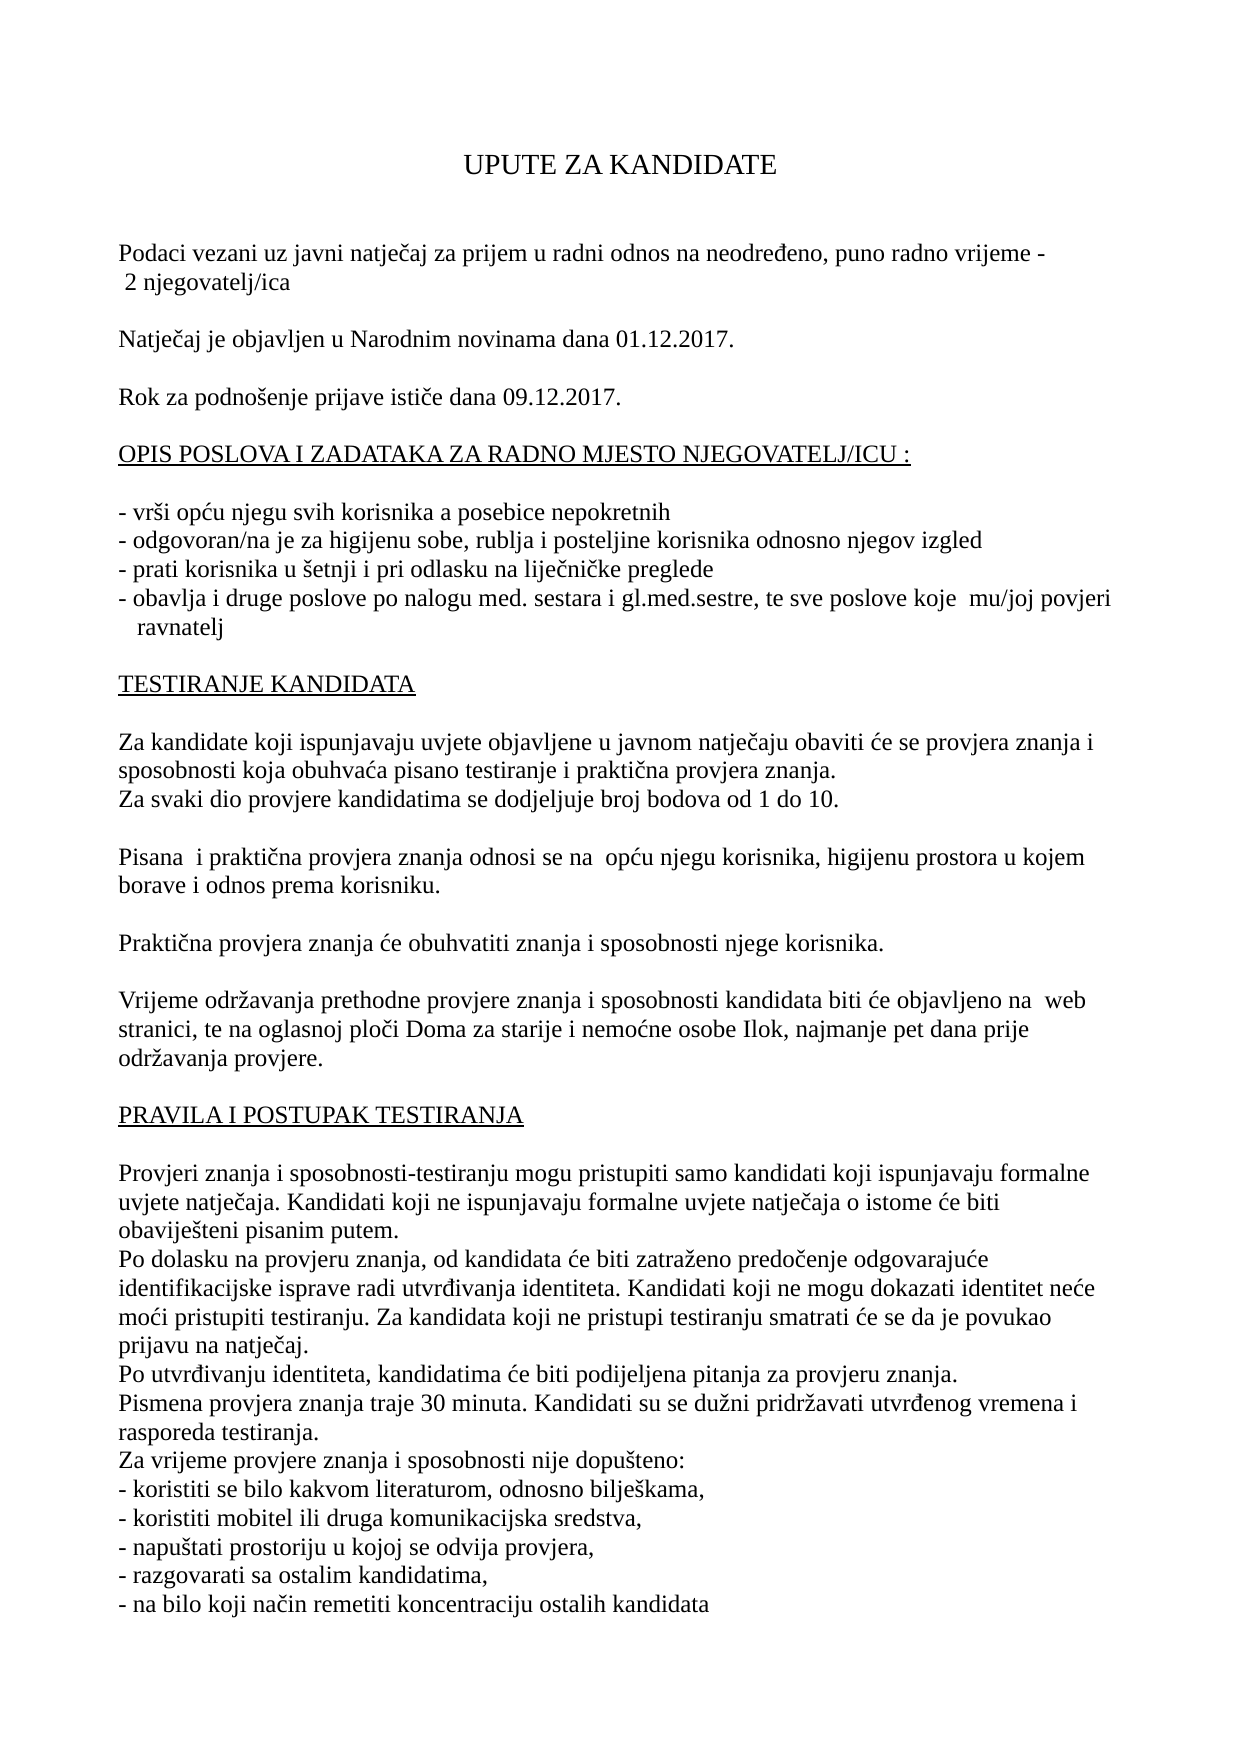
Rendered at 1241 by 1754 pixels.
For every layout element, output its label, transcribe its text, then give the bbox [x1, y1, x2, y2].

text Pismena provjera znanja traje 30 minuta. Kandidati su se dužni pridržavati utvrđenog vremena i rasporeda testiranja. [118, 1388, 1122, 1445]
text Natječaj je objavljen u Narodnim novinama dana 01.12.2017. [118, 324, 1122, 353]
text Podaci vezani uz javni natječaj za prijem u radni odnos na neodređeno, puno radno vrijeme - [118, 238, 1122, 267]
text Provjeri znanja i sposobnosti-testiranju mogu pristupiti samo kandidati koji ispunjavaju formalne uvjete natječaja. Kandidati koji ne ispunjavaju formalne uvjete natječaja o istome će biti obaviješteni pisanim putem. [118, 1158, 1122, 1244]
text PRAVILA I POSTUPAK TESTIRANJA [118, 1100, 1122, 1129]
text Za vrijeme provjere znanja i sposobnosti nije dopušteno: [118, 1445, 1122, 1474]
text - prati korisnika u šetnji i pri odlasku na liječničke preglede [118, 554, 1122, 583]
text - odgovoran/na je za higijenu sobe, rublja i posteljine korisnika odnosno njegov izgled [118, 525, 1122, 554]
text Za svaki dio provjere kandidatima se dodjeljuje broj bodova od 1 do 10. [118, 784, 1122, 813]
text TESTIRANJE KANDIDATA [118, 669, 1122, 698]
text - napuštati prostoriju u kojoj se odvija provjera, [118, 1532, 1122, 1560]
text UPUTE ZA KANDIDATE [118, 147, 1122, 180]
text - razgovarati sa ostalim kandidatima, [118, 1560, 1122, 1589]
text stranici, te na oglasnoj ploči Doma za starije i nemoćne osobe Ilok, najmanje pet dana prije održavanja provjere. [118, 1014, 1122, 1072]
text Po utvrđivanju identiteta, kandidatima će biti podijeljena pitanja za provjeru znanja. [118, 1359, 1122, 1388]
text Rok za podnošenje prijave ističe dana 09.12.2017. [118, 382, 1122, 410]
text Vrijeme održavanja prethodne provjere znanja i sposobnosti kandidata biti će objavljeno na web [118, 985, 1122, 1014]
text 2 njegovatelj/ica [118, 267, 1122, 295]
text ravnatelj [118, 612, 1122, 640]
text - vrši opću njegu svih korisnika a posebice nepokretnih [118, 497, 1122, 525]
text OPIS POSLOVA I ZADATAKA ZA RADNO MJESTO NJEGOVATELJ/ICU : [118, 439, 1122, 468]
text - obavlja i druge poslove po nalogu med. sestara i gl.med.sestre, te sve poslove koje mu/joj povjeri [118, 583, 1122, 612]
text Praktična provjera znanja će obuhvatiti znanja i sposobnosti njege korisnika. [118, 928, 1122, 957]
text - koristiti se bilo kakvom literaturom, odnosno bilješkama, [118, 1474, 1122, 1503]
text Pisana i praktična provjera znanja odnosi se na opću njegu korisnika, higijenu prostora u kojem borave i odnos prema korisniku. [118, 842, 1122, 899]
text Za kandidate koji ispunjavaju uvjete objavljene u javnom natječaju obaviti će se provjera znanja i sposobnosti koja obuhvaća pisano testiranje i praktična provjera znanja. [118, 727, 1122, 784]
text - koristiti mobitel ili druga komunikacijska sredstva, [118, 1503, 1122, 1532]
text - na bilo koji način remetiti koncentraciju ostalih kandidata [118, 1589, 1122, 1618]
text Po dolasku na provjeru znanja, od kandidata će biti zatraženo predočenje odgovarajuće identifikacijske isprave radi utvrđivanja identiteta. Kandidati koji ne mogu dokazati identitet neće moći pristupiti testiranju. Za kandidata koji ne pristupi testiranju smatrati će se da je povukao prijavu na natječaj. [118, 1244, 1122, 1359]
